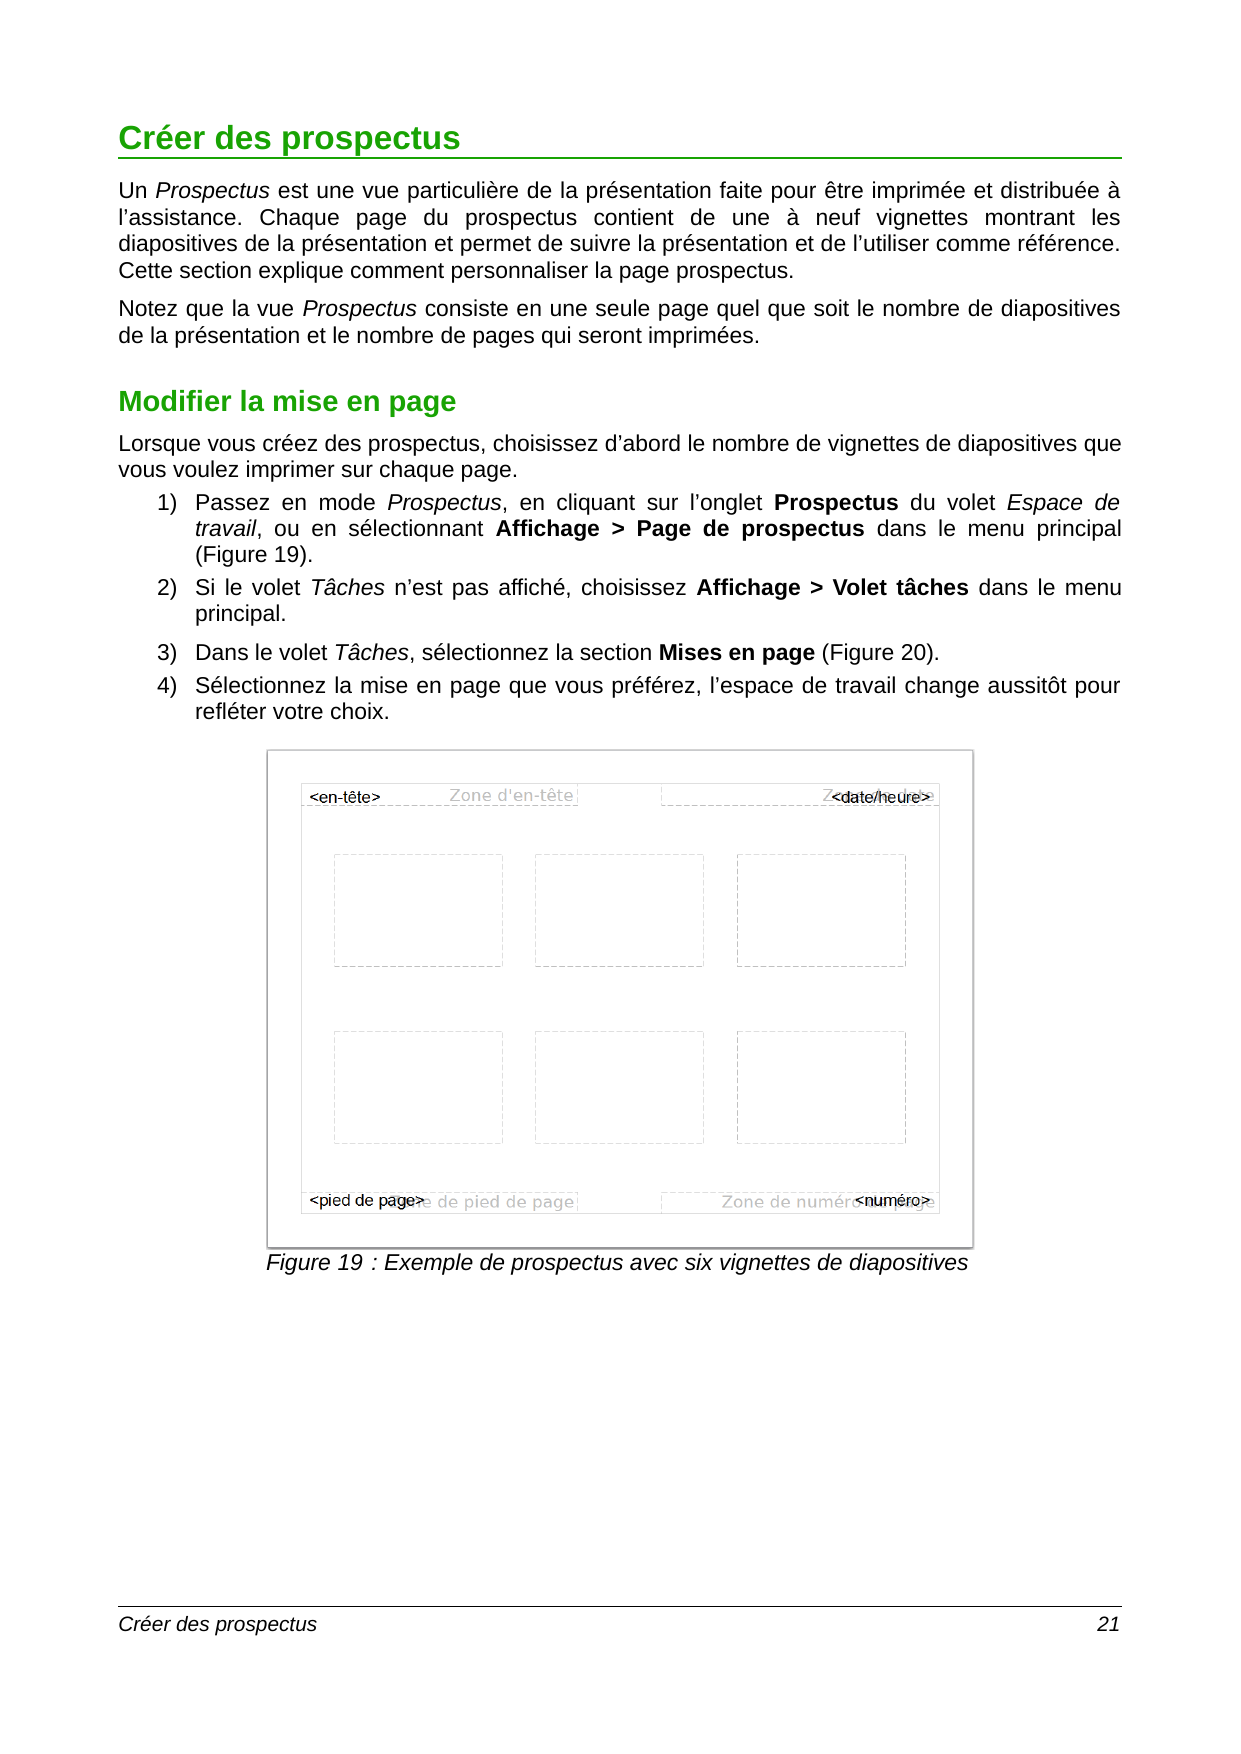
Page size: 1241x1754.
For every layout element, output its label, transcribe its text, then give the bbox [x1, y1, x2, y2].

subtitle Créer des prospectus [118, 118, 1122, 157]
list Passez en mode Prospectus, en cliquant sur l’onglet Prospectus du volet Espace de travail, ou en sélectionnant Affichage > Page de prospectus dans le menu principal (Figure 19). [177, 489, 1122, 568]
text Un Prospectus est une vue particulière de la présentation faite pour être imprimée et distribuée à l’assistance. Chaque page du prospectus contient de une à neuf vignettes montrant les diapositives de la présentation et permet de suivre la présentation et de l’utiliser comme référence. Cette section explique comment personnaliser la page prospectus. [118, 177, 1122, 283]
list Lorsque vous créez des prospectus, choisissez d’abord le nombre de vignettes de diapositives que vous voulez imprimer sur chaque page. [118, 429, 1122, 482]
list Dans le volet Tâches, sélectionnez la section Mises en page (Figure 20). [177, 639, 1122, 666]
subtitle Modifier la mise en page [118, 384, 1122, 417]
picture [266, 749, 975, 1250]
text Notez que la vue Prospectus consiste en une seule page quel que soit le nombre de diapositives de la présentation et le nombre de pages qui seront imprimées. [118, 295, 1122, 348]
list Sélectionnez la mise en page que vous préférez, l’espace de travail change aussitôt pour refléter votre choix. [177, 672, 1122, 724]
text Figure 19 : Exemple de prospectus avec six vignettes de diapositives [266, 1250, 974, 1276]
list Si le volet Tâches n’est pas affiché, choisissez Affichage > Volet tâches dans le menu principal. [177, 574, 1122, 627]
